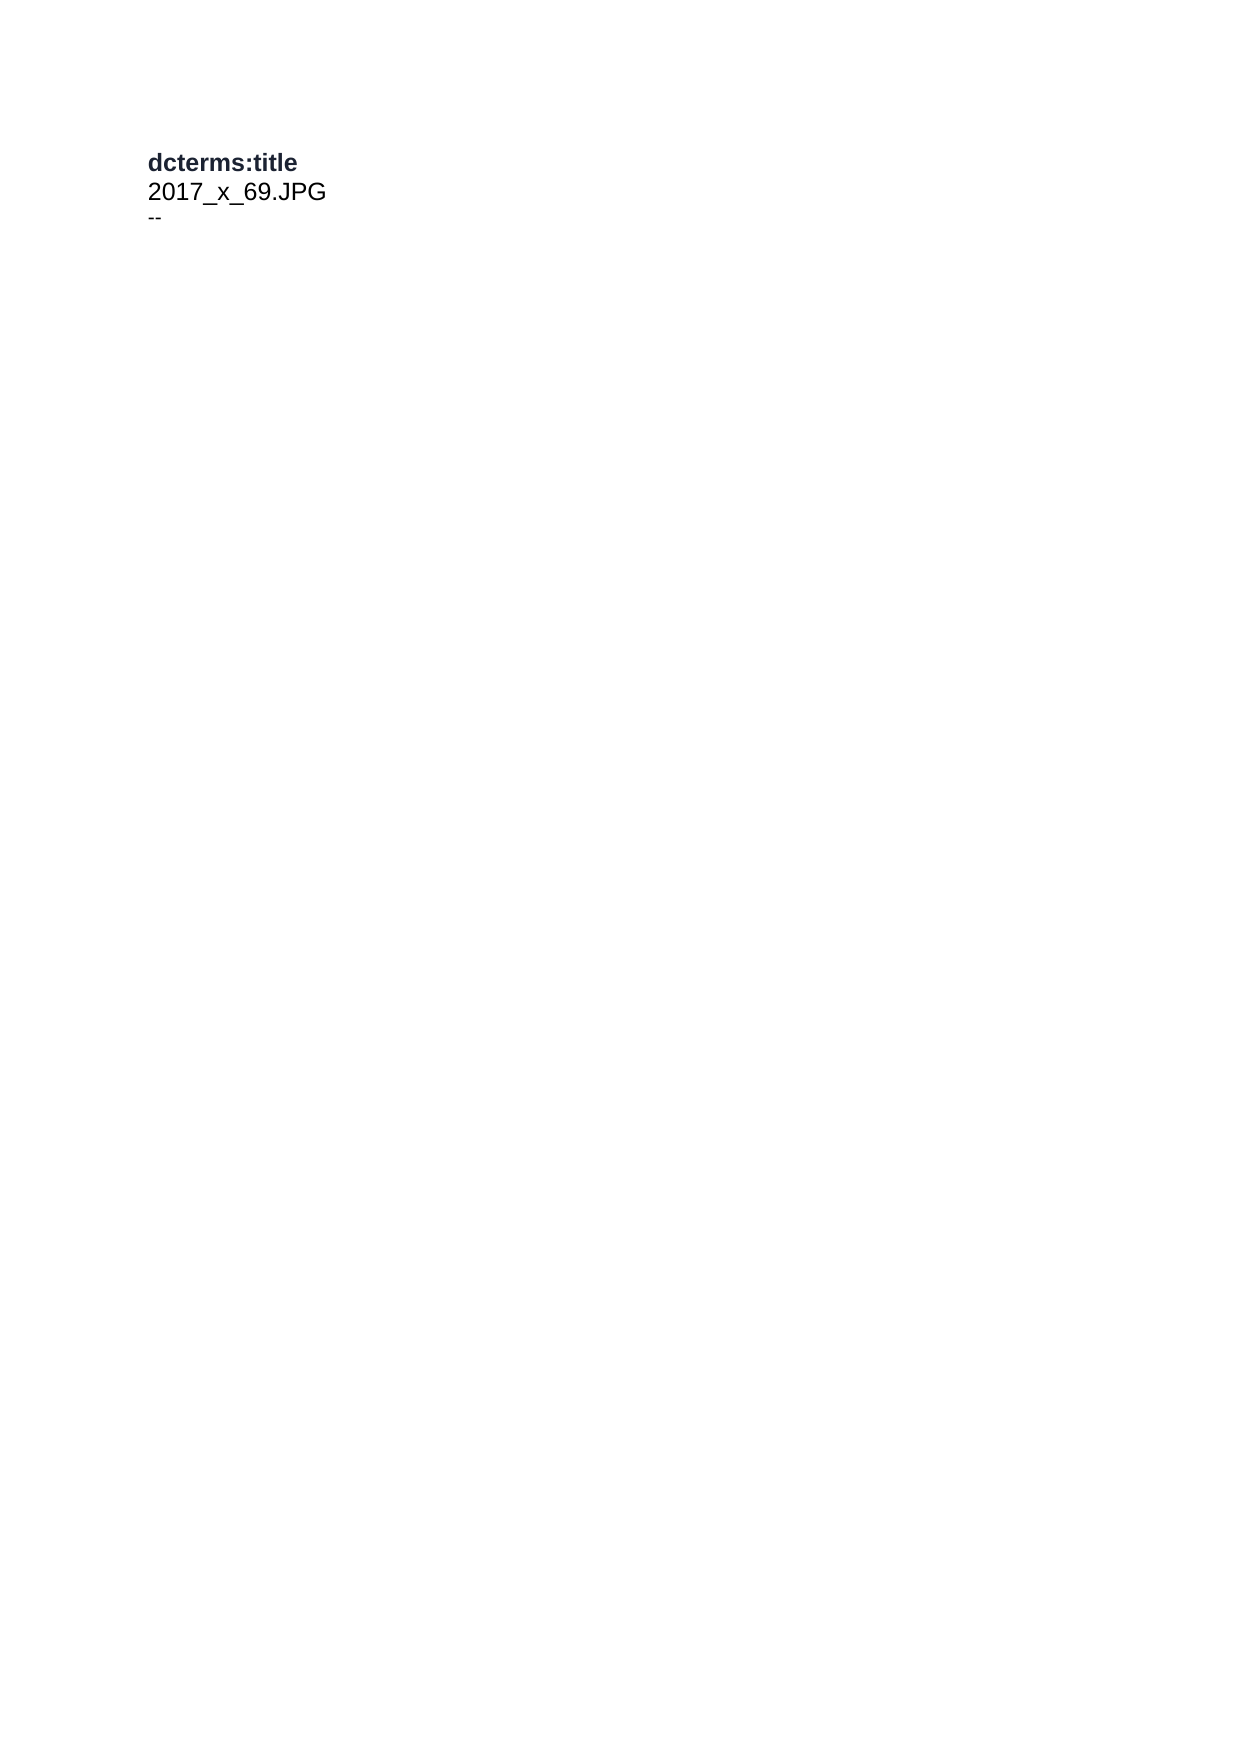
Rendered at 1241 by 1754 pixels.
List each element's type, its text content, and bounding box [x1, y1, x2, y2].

text dcterms:title [148, 148, 1092, 176]
text 2017_x_69.JPG [148, 176, 1092, 205]
text -- [148, 205, 1092, 229]
